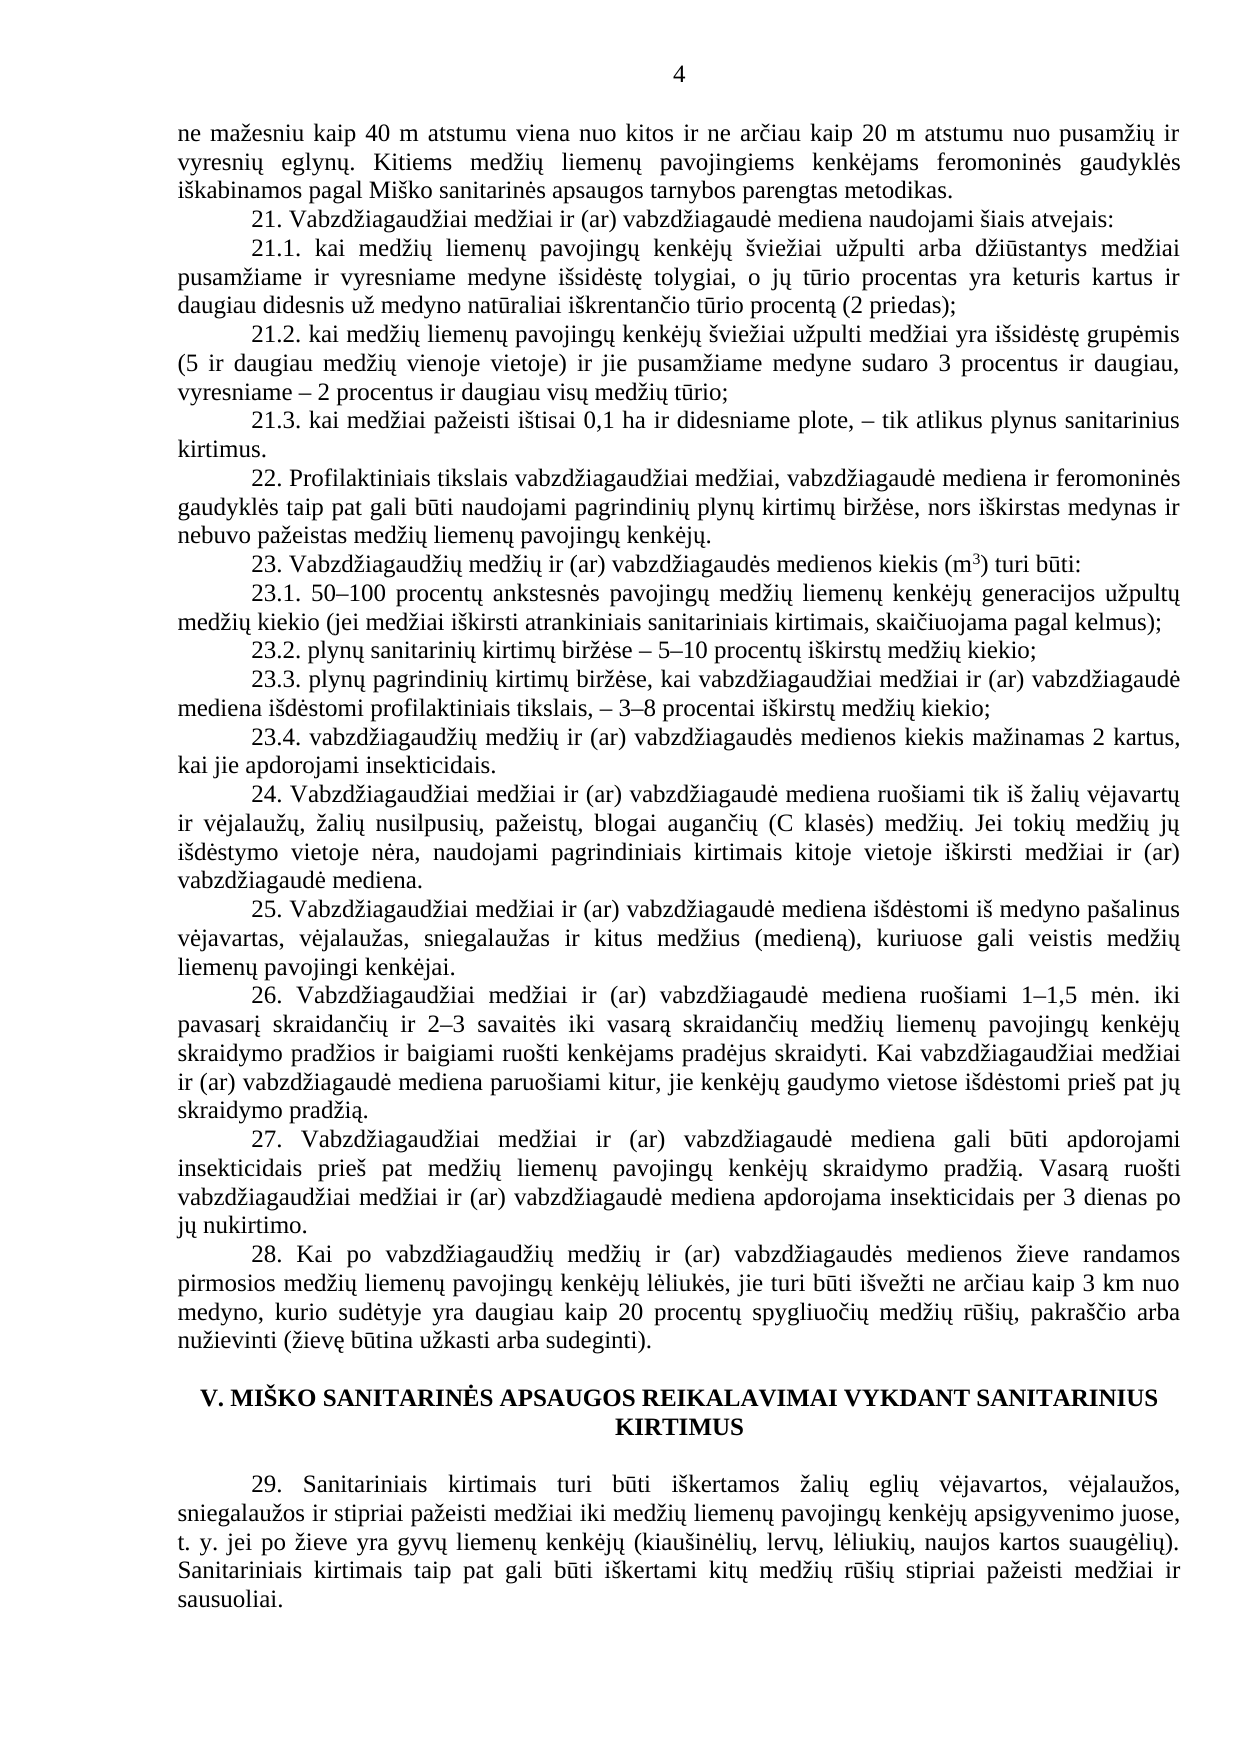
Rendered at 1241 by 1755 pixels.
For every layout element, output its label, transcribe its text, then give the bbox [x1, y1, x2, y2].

text 28. Kai po vabzdžiagaudžių medžių ir (ar) vabzdžiagaudės medienos žieve randamos pirmosios medžių liemenų pavojingų kenkėjų lėliukės, jie turi būti išvežti ne arčiau kaip 3 km nuo medyno, kurio sudėtyje yra daugiau kaip 20 procentų spygliuočių medžių rūšių, pakraščio arba nužievinti (žievę būtina užkasti arba sudeginti). [177, 1239, 1181, 1354]
text 21.2. kai medžių liemenų pavojingų kenkėjų šviežiai užpulti medžiai yra išsidėstę grupėmis (5 ir daugiau medžių vienoje vietoje) ir jie pusamžiame medyne sudaro 3 procentus ir daugiau, vyresniame – 2 procentus ir daugiau visų medžių tūrio; [177, 319, 1181, 406]
text 29. Sanitariniais kirtimais turi būti iškertamos žalių eglių vėjavartos, vėjalaužos, sniegalaužos ir stipriai pažeisti medžiai iki medžių liemenų pavojingų kenkėjų apsigyvenimo juose, t. y. jei po žieve yra gyvų liemenų kenkėjų (kiaušinėlių, lervų, lėliukių, naujos kartos suaugėlių). Sanitariniais kirtimais taip pat gali būti iškertami kitų medžių rūšių stipriai pažeisti medžiai ir sausuoliai. [177, 1469, 1181, 1613]
text 21.1. kai medžių liemenų pavojingų kenkėjų šviežiai užpulti arba džiūstantys medžiai pusamžiame ir vyresniame medyne išsidėstę tolygiai, o jų tūrio procentas yra keturis kartus ir daugiau didesnis už medyno natūraliai iškrentančio tūrio procentą (2 priedas); [177, 233, 1181, 319]
text 21. Vabzdžiagaudžiai medžiai ir (ar) vabzdžiagaudė mediena naudojami šiais atvejais: [177, 204, 1181, 233]
text 23.1. 50–100 procentų ankstesnės pavojingų medžių liemenų kenkėjų generacijos užpultų medžių kiekio (jei medžiai iškirsti atrankiniais sanitariniais kirtimais, skaičiuojama pagal kelmus); [177, 578, 1181, 636]
text 23.2. plynų sanitarinių kirtimų biržėse – 5–10 procentų iškirstų medžių kiekio; [177, 636, 1181, 664]
text ne mažesniu kaip 40 m atstumu viena nuo kitos ir ne arčiau kaip 20 m atstumu nuo pusamžių ir vyresnių eglynų. Kitiems medžių liemenų pavojingiems kenkėjams feromoninės gaudyklės iškabinamos pagal Miško sanitarinės apsaugos tarnybos parengtas metodikas. [177, 118, 1181, 204]
text 23.3. plynų pagrindinių kirtimų biržėse, kai vabzdžiagaudžiai medžiai ir (ar) vabzdžiagaudė mediena išdėstomi profilaktiniais tikslais, – 3–8 procentai iškirstų medžių kiekio; [177, 664, 1181, 722]
text 21.3. kai medžiai pažeisti ištisai 0,1 ha ir didesniame plote, – tik atlikus plynus sanitarinius kirtimus. [177, 406, 1181, 463]
text V. MIŠKO SANITARINĖS APSAUGOS REIKALAVIMAI VYKDANT SANITARINIUS KIRTIMUS [177, 1383, 1181, 1441]
text 27. Vabzdžiagaudžiai medžiai ir (ar) vabzdžiagaudė mediena gali būti apdorojami insekticidais prieš pat medžių liemenų pavojingų kenkėjų skraidymo pradžią. Vasarą ruošti vabzdžiagaudžiai medžiai ir (ar) vabzdžiagaudė mediena apdorojama insekticidais per 3 dienas po jų nukirtimo. [177, 1124, 1181, 1239]
text 25. Vabzdžiagaudžiai medžiai ir (ar) vabzdžiagaudė mediena išdėstomi iš medyno pašalinus vėjavartas, vėjalaužas, sniegalaužas ir kitus medžius (medieną), kuriuose gali veistis medžių liemenų pavojingi kenkėjai. [177, 894, 1181, 981]
text 23. Vabzdžiagaudžių medžių ir (ar) vabzdžiagaudės medienos kiekis (m3) turi būti: [177, 549, 1181, 578]
text 26. Vabzdžiagaudžiai medžiai ir (ar) vabzdžiagaudė mediena ruošiami 1–1,5 mėn. iki pavasarį skraidančių ir 2–3 savaitės iki vasarą skraidančių medžių liemenų pavojingų kenkėjų skraidymo pradžios ir baigiami ruošti kenkėjams pradėjus skraidyti. Kai vabzdžiagaudžiai medžiai ir (ar) vabzdžiagaudė mediena paruošiami kitur, jie kenkėjų gaudymo vietose išdėstomi prieš pat jų skraidymo pradžią. [177, 981, 1181, 1124]
text 22. Profilaktiniais tikslais vabzdžiagaudžiai medžiai, vabzdžiagaudė mediena ir feromoninės gaudyklės taip pat gali būti naudojami pagrindinių plynų kirtimų biržėse, nors iškirstas medynas ir nebuvo pažeistas medžių liemenų pavojingų kenkėjų. [177, 463, 1181, 549]
text 24. Vabzdžiagaudžiai medžiai ir (ar) vabzdžiagaudė mediena ruošiami tik iš žalių vėjavartų ir vėjalaužų, žalių nusilpusių, pažeistų, blogai augančių (C klasės) medžių. Jei tokių medžių jų išdėstymo vietoje nėra, naudojami pagrindiniais kirtimais kitoje vietoje iškirsti medžiai ir (ar) vabzdžiagaudė mediena. [177, 779, 1181, 894]
text 23.4. vabzdžiagaudžių medžių ir (ar) vabzdžiagaudės medienos kiekis mažinamas 2 kartus, kai jie apdorojami insekticidais. [177, 722, 1181, 779]
